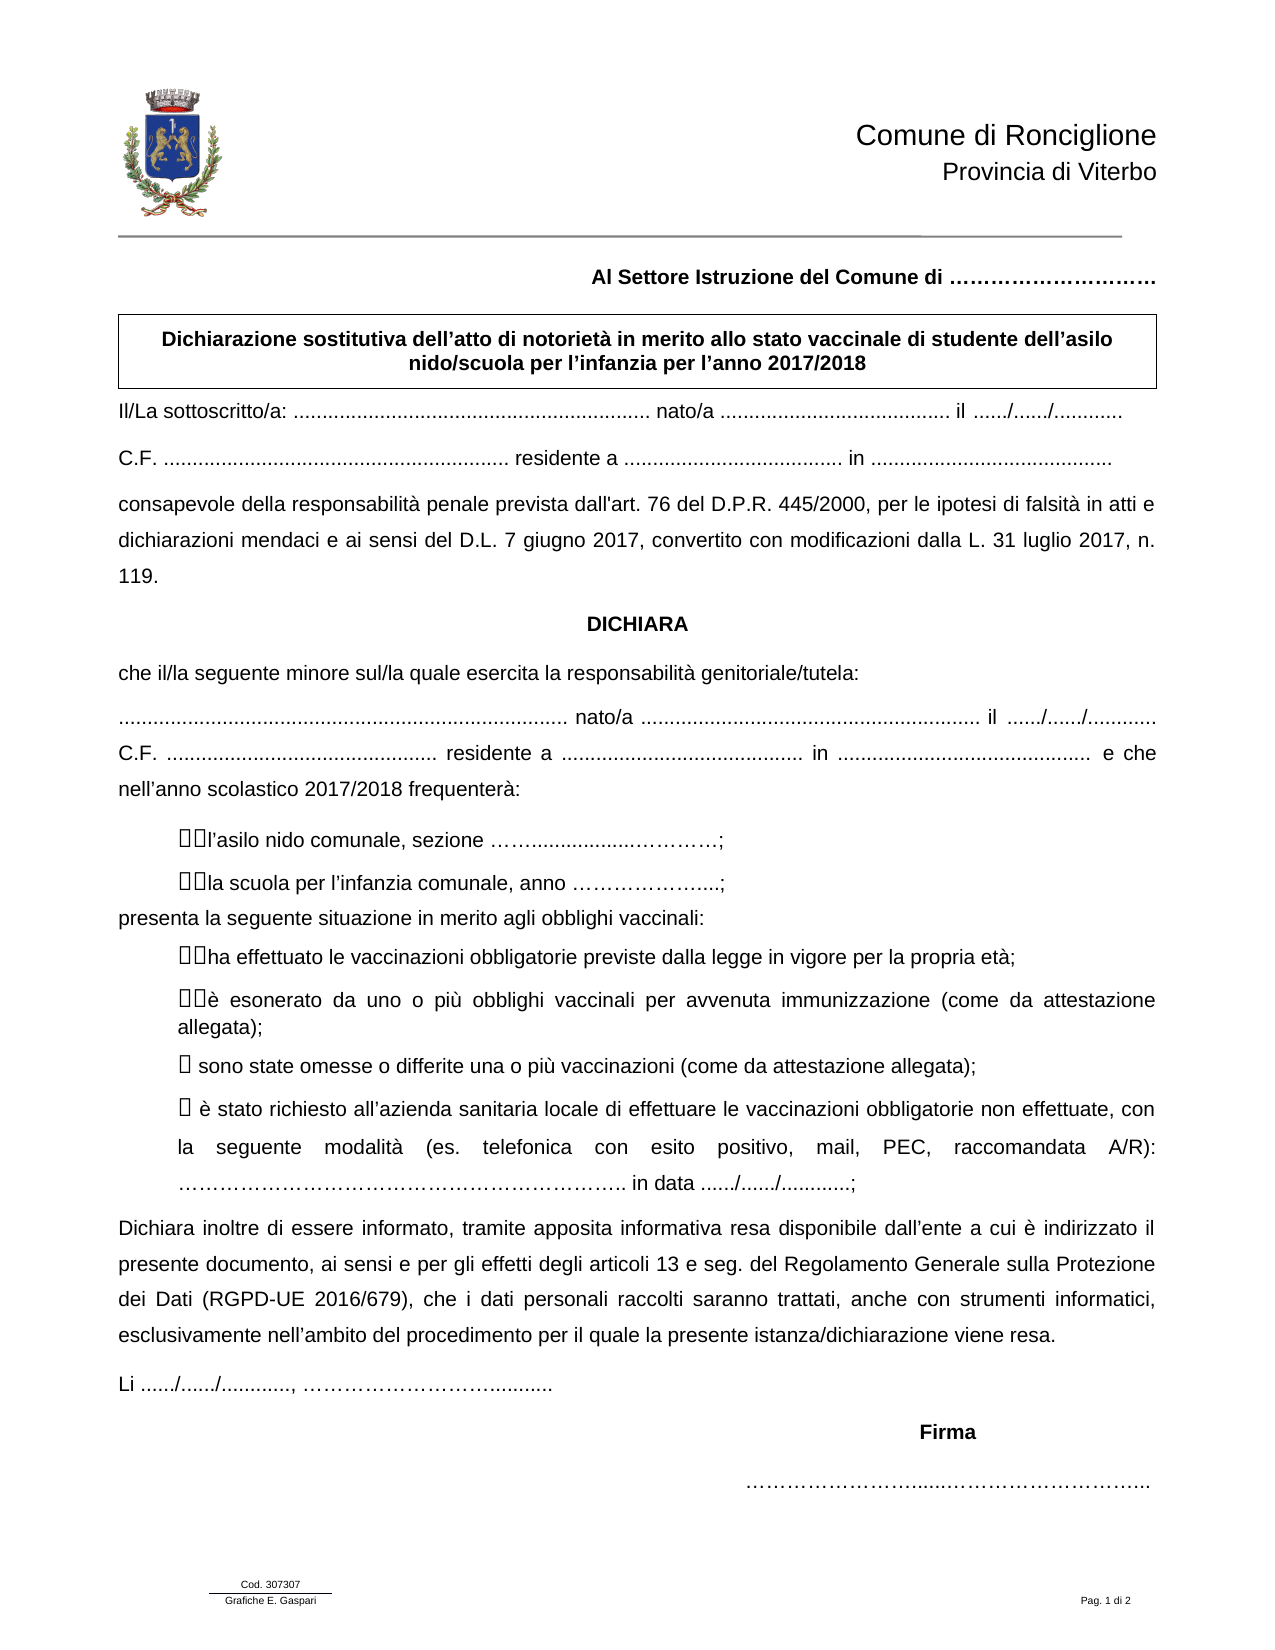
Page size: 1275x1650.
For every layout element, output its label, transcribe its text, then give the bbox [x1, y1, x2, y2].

text Dichiara inoltre di essere informato, tramite apposita informativa resa disponibile dall’ente a cui è indirizzato il presente documento, ai sensi e per gli effetti degli articoli 13 e seg. del Regolamento Generale sulla Protezione dei Dati (RGPD-UE 2016/679), che i dati personali raccolti saranno trattati, anche con strumenti informatici, esclusivamente nell’ambito del procedimento per il quale la presente istanza/dichiarazione viene resa. [118, 1215, 1157, 1347]
text presenta la seguente situazione in merito agli obblighi vaccinali: [118, 906, 1157, 930]
text Il/La sottoscritto/a: .............................................................. nato/a ........................................ il ....../....../............ [118, 399, 1157, 423]
text Al Settore Istruzione del Comune di ………………………… [118, 265, 1157, 289]
text ha effettuato le vaccinazioni obbligatorie previste dalla legge in vigore per la propria età; [177, 938, 1157, 972]
picture [122, 87, 224, 219]
text Comune di Ronciglione [224, 118, 1157, 152]
text consapevole della responsabilità penale prevista dall'art. 76 del D.P.R. 445/2000, per le ipotesi di falsità in atti e dichiarazioni mendaci e ai sensi del D.L. 7 giugno 2017, convertito con modificazioni dalla L. 31 luglio 2017, n. 119. [118, 492, 1157, 588]
text la scuola per l’infanzia comunale, anno ………………....; [177, 863, 1157, 897]
text l’asilo nido comunale, sezione ……..................…………; [177, 821, 1157, 855]
text è esonerato da uno o più obblighi vaccinali per avvenuta immunizzazione (come da attestazione allegata); [177, 980, 1157, 1038]
text C.F. ............................................................ residente a ...................................... in .......................................... [118, 445, 1157, 469]
text Li ....../....../............, ………………………........... [118, 1372, 1157, 1396]
text  sono state omesse o differite una o più vaccinazioni (come da attestazione allegata); [177, 1047, 1157, 1081]
text .............................................................................. nato/a ........................................................... il ....../....../............ C.F. ............................................... residente a .......................................... in ............................................ e che nell’anno scolastico 2017/2018 frequenterà: [118, 705, 1157, 801]
text  è stato richiesto all’azienda sanitaria locale di effettuare le vaccinazioni obbligatorie non effettuate, con la seguente modalità (es. telefonica con esito positivo, mail, PEC, raccomandata A/R): ……………………………………………………….. in data ....../....../............; [177, 1089, 1157, 1195]
text Firma [118, 1420, 1157, 1444]
text che il/la seguente minore sul/la quale esercita la responsabilità genitoriale/tutela: [118, 661, 1157, 684]
table_header Dichiarazione sostitutiva dell’atto di notorietà in merito allo stato vaccinale di studente dell’asilo nido/scuola per l’infanzia per l’anno 2017/2018 [119, 315, 1156, 388]
text Provincia di Viterbo [224, 157, 1157, 185]
text DICHIARA [118, 612, 1157, 636]
text ……………………......………………………... [118, 1468, 1157, 1492]
